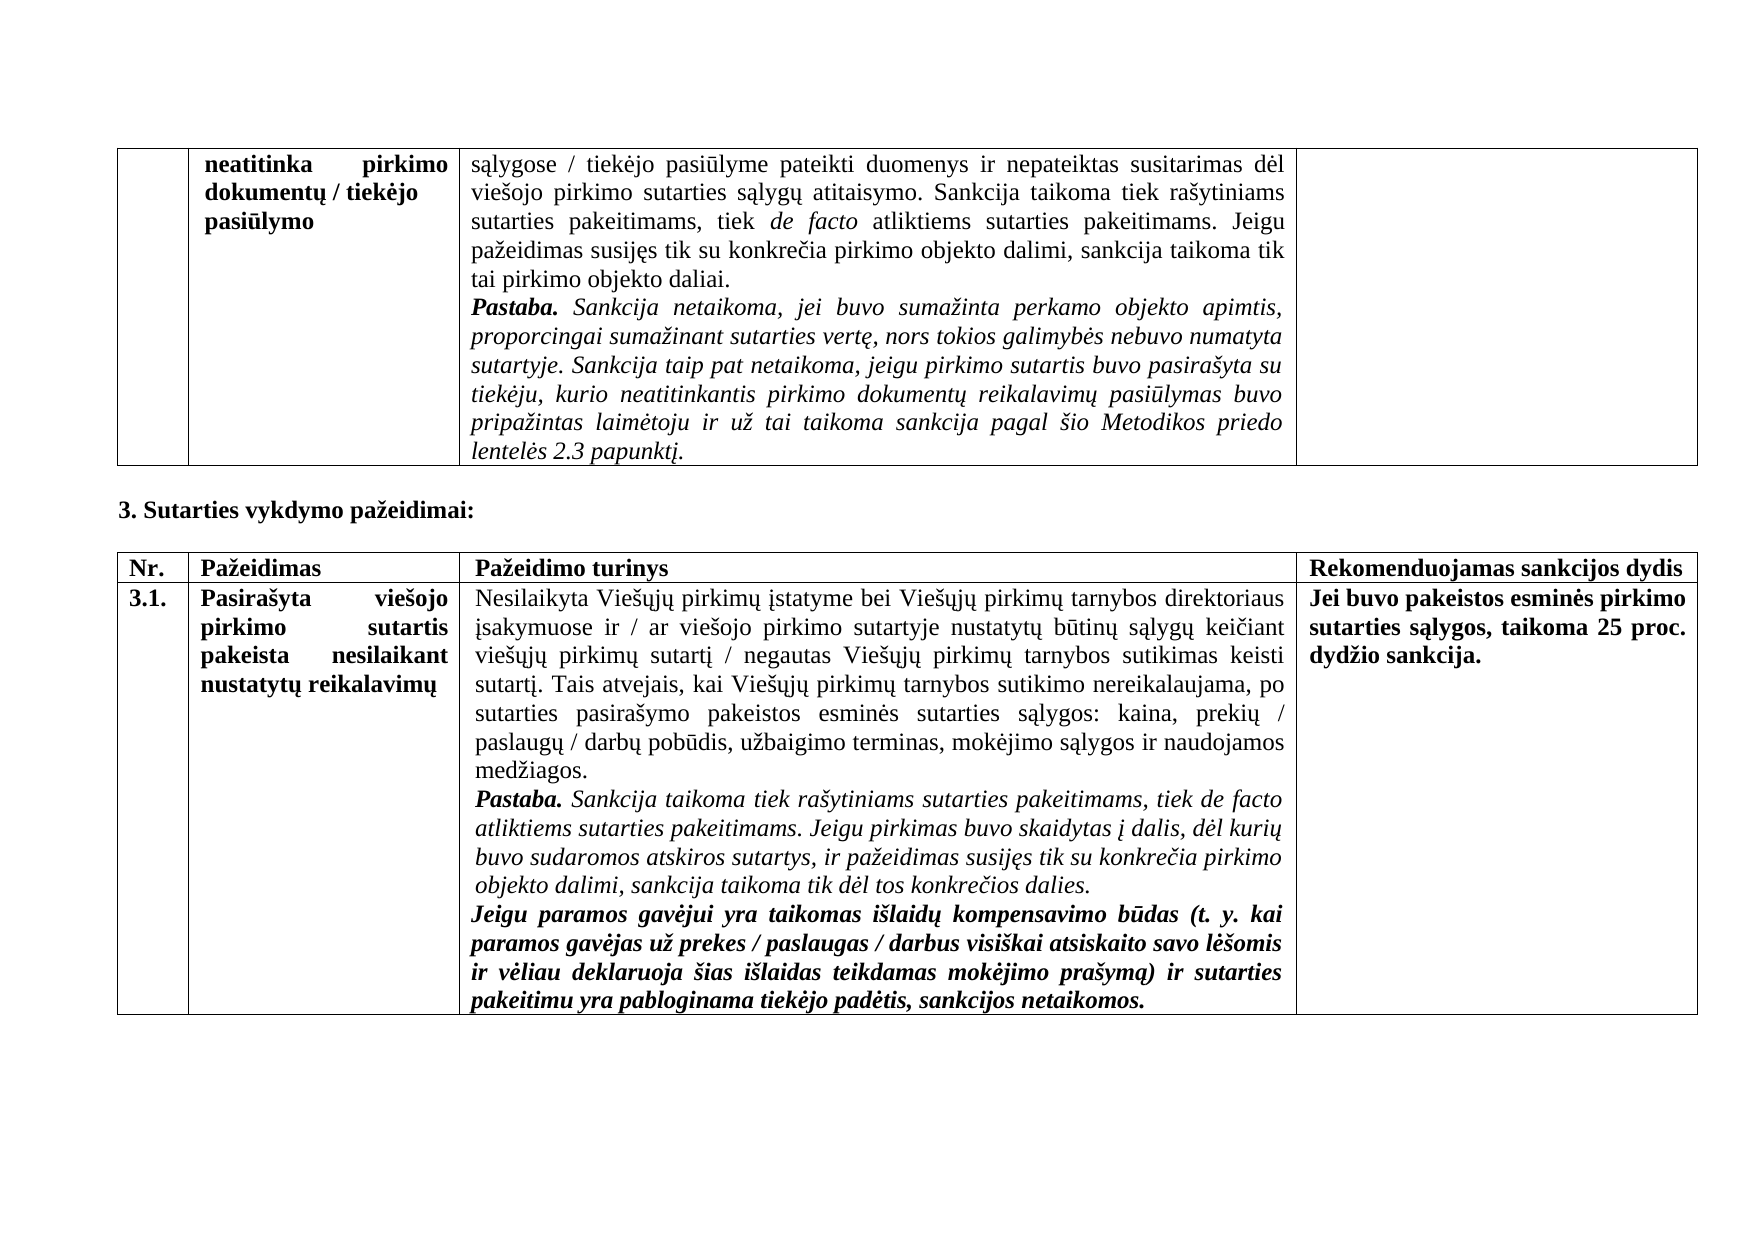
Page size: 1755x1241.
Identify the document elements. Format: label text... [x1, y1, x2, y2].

table_header Nr. [118, 553, 188, 582]
table_header Pažeidimas [189, 553, 459, 582]
table_cell [1297, 149, 1697, 465]
table_header Pažeidimo turinys [460, 553, 1296, 582]
table_cell Pasirašyta viešojo pirkimo sutartis pakeista nesilaikant nustatytų reikalavimų [189, 583, 459, 1014]
table_cell 3.1. [118, 583, 188, 1014]
table_cell Nesilaikyta Viešųjų pirkimų įstatyme bei Viešųjų pirkimų tarnybos direktoriaus įsakymuose ir / ar viešojo pirkimo sutartyje nustatytų būtinų sąlygų keičiant viešųjų pirkimų sutartį / negautas Viešųjų pirkimų tarnybos sutikimas keisti sutartį. Tais atvejais, kai Viešųjų pirkimų tarnybos sutikimo nereikalaujama, po sutarties pasirašymo pakeistos esminės sutarties sąlygos: kaina, prekių / paslaugų / darbų pobūdis, užbaigimo terminas, mokėjimo sąlygos ir naudojamos medžiagos. Pastaba. Sankcija taikoma tiek rašytiniams sutarties pakeitimams, tiek de facto atliktiems sutarties pakeitimams. Jeigu pirkimas buvo skaidytas į dalis, dėl kurių buvo sudaromos atskiros sutartys, ir pažeidimas susijęs tik su konkrečia pirkimo objekto dalimi, sankcija taikoma tik dėl tos konkrečios dalies. Jeigu paramos gavėjui yra taikomas išlaidų kompensavimo būdas (t. y. kai paramos gavėjas už prekes / paslaugas / darbus visiškai atsiskaito savo lėšomis ir vėliau deklaruoja šias išlaidas teikdamas mokėjimo prašymą) ir sutarties pakeitimu yra pabloginama tiekėjo padėtis, sankcijos netaikomos. [460, 583, 1296, 1014]
table_cell neatitinka pirkimo dokumentų / tiekėjo pasiūlymo [189, 149, 459, 465]
table_cell sąlygose / tiekėjo pasiūlyme pateikti duomenys ir nepateiktas susitarimas dėl viešojo pirkimo sutarties sąlygų atitaisymo. Sankcija taikoma tiek rašytiniams sutarties pakeitimams, tiek de facto atliktiems sutarties pakeitimams. Jeigu pažeidimas susijęs tik su konkrečia pirkimo objekto dalimi, sankcija taikoma tik tai pirkimo objekto daliai. Pastaba. Sankcija netaikoma, jei buvo sumažinta perkamo objekto apimtis, proporcingai sumažinant sutarties vertę, nors tokios galimybės nebuvo numatyta sutartyje. Sankcija taip pat netaikoma, jeigu pirkimo sutartis buvo pasirašyta su tiekėju, kurio neatitinkantis pirkimo dokumentų reikalavimų pasiūlymas buvo pripažintas laimėtoju ir už tai taikoma sankcija pagal šio Metodikos priedo lentelės 2.3 papunktį. [460, 149, 1296, 465]
table_cell Jei buvo pakeistos esminės pirkimo sutarties sąlygos, taikoma 25 proc. dydžio sankcija. [1297, 583, 1697, 1014]
text 3. Sutarties vykdymo pažeidimai: [118, 495, 1636, 523]
table_header Rekomenduojamas sankcijos dydis [1297, 553, 1697, 582]
table_cell [118, 149, 188, 465]
